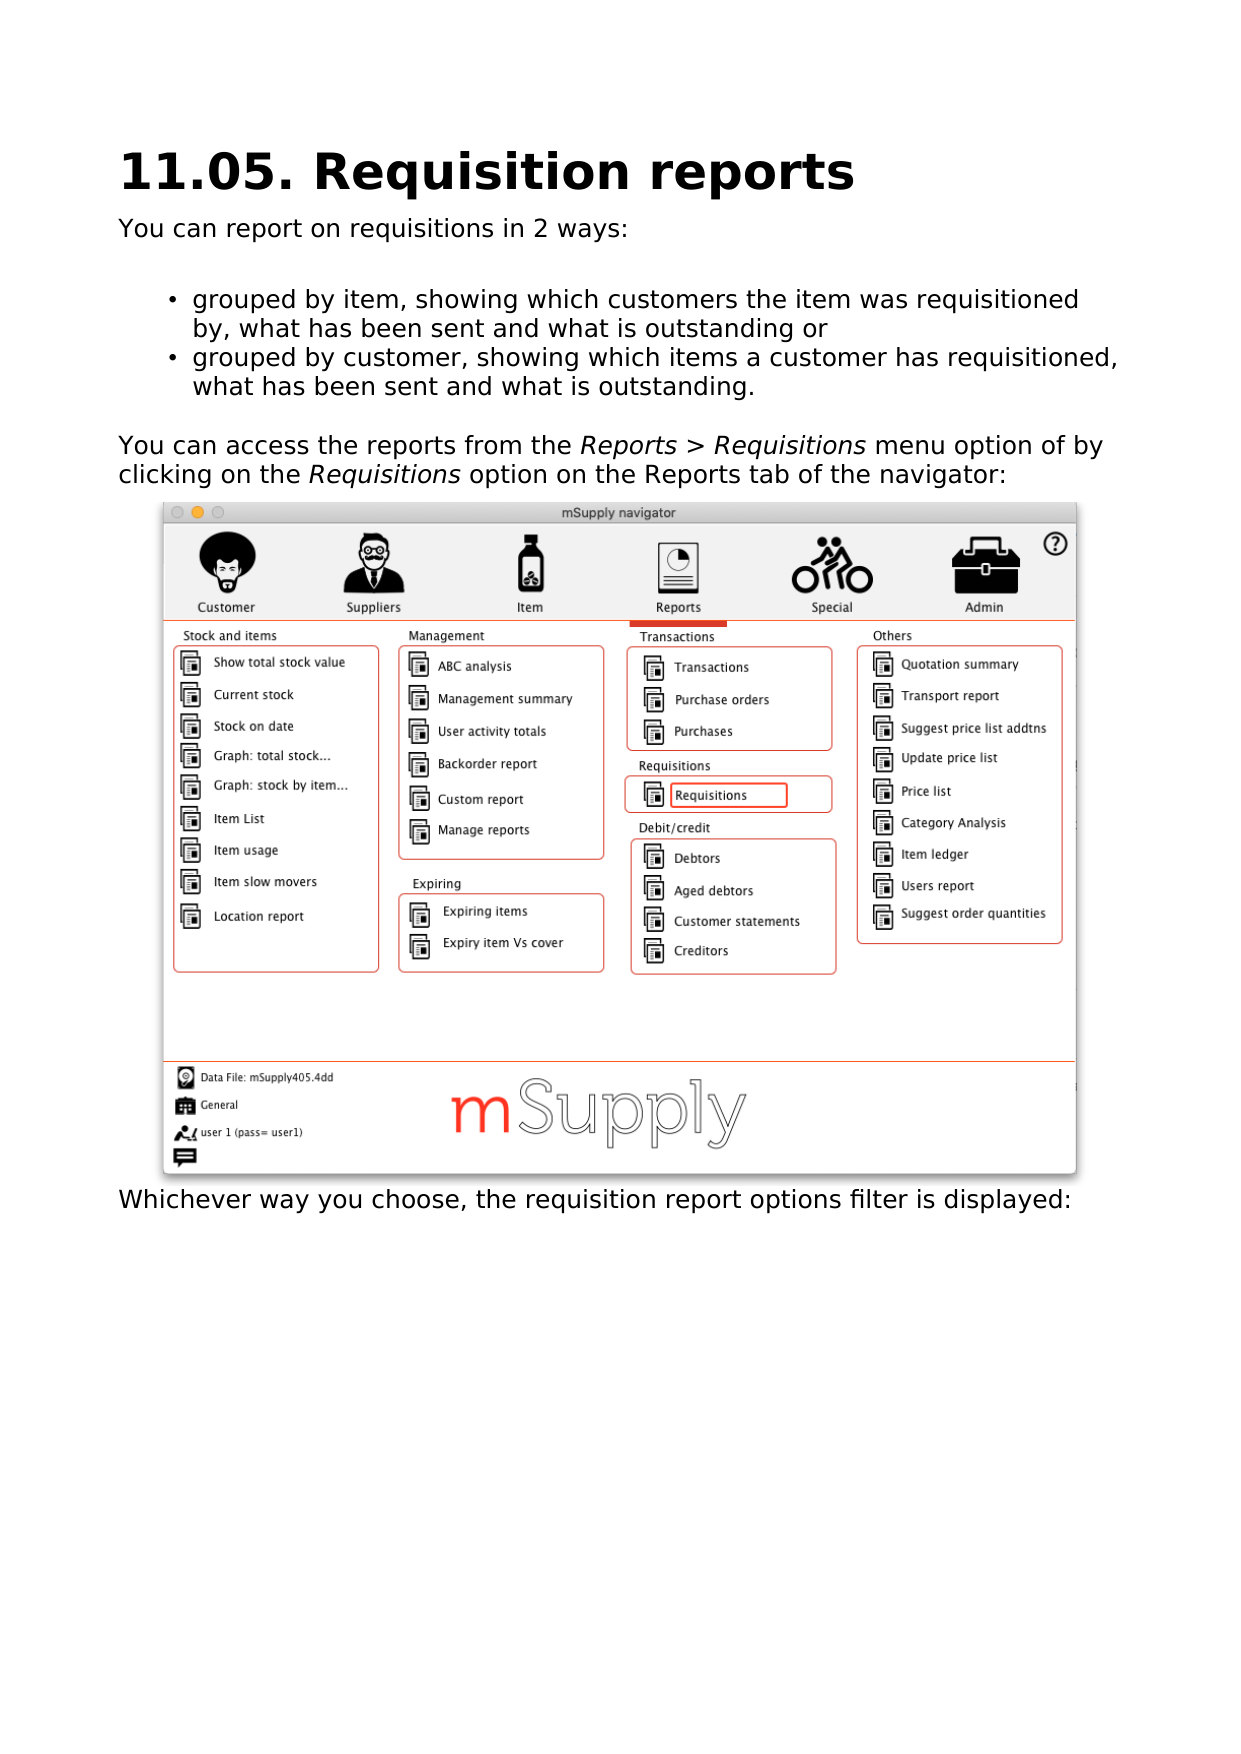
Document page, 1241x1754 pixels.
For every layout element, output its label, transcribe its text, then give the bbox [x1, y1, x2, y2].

text Whichever way you choose, the requisition report options filter is displayed: [118, 1016, 1122, 1214]
text You can report on requisitions in 2 ways: [118, 214, 1122, 243]
list grouped by item, showing which customers the item was requisitioned by, what has been sent and what is outstanding or [177, 285, 1122, 343]
picture [151, 502, 1089, 1186]
subtitle 11.05. Requisition reports [118, 143, 1122, 201]
text You can access the reports from the Reports > Requisitions menu option of by clicking on the Requisitions option on the Reports tab of the navigator: [118, 431, 1122, 489]
list grouped by customer, showing which items a customer has requisitioned, what has been sent and what is outstanding. [177, 343, 1122, 402]
